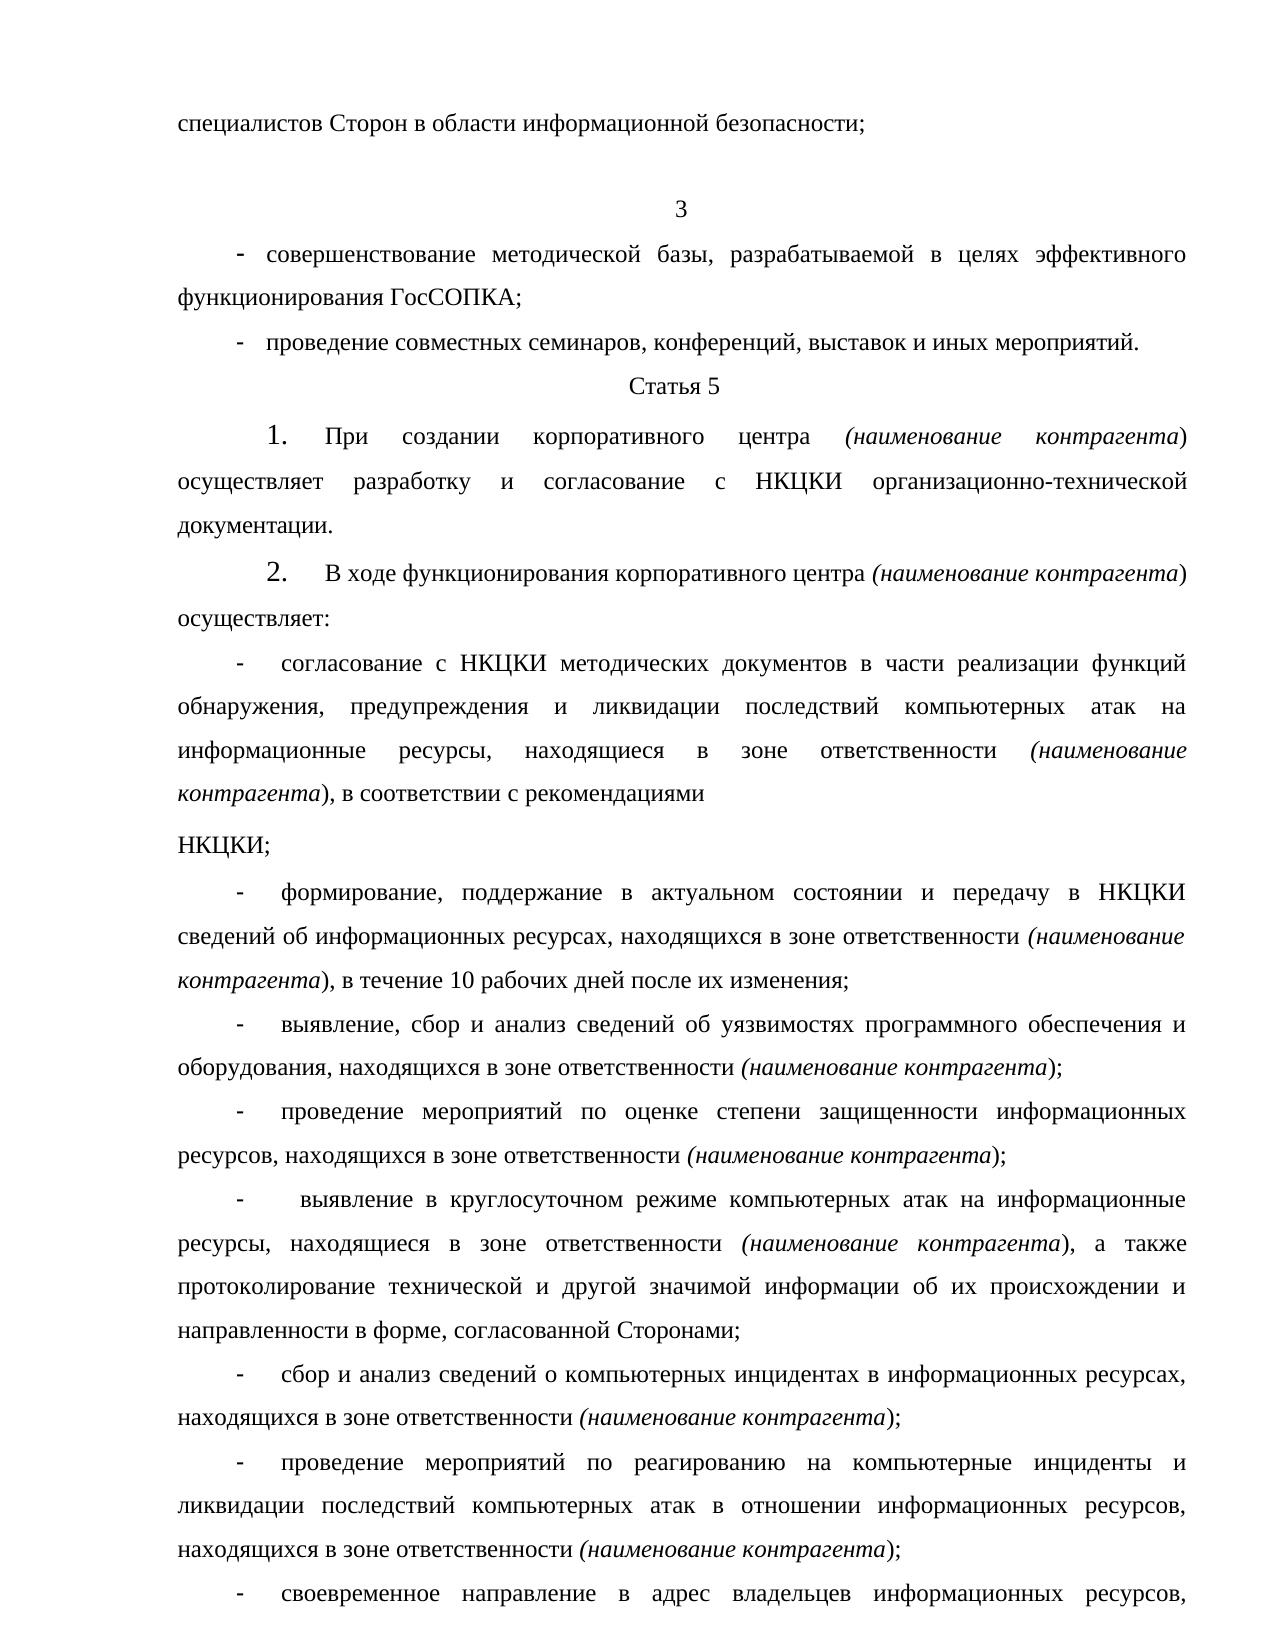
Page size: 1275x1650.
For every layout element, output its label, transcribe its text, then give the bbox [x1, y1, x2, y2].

list В ходе функционирования корпоративного центра (наименование контрагента) осуществляет: [177, 554, 1187, 632]
list выявление, сбор и анализ сведений об уязвимостях программного обеспечения и оборудования, находящихся в зоне ответственности (наименование контрагента); [177, 1009, 1187, 1081]
list специалистов Сторон в области информационной безопасности; [177, 108, 1187, 137]
list проведение мероприятий по реагированию на компьютерные инциденты и ликвидации последствий компьютерных атак в отношении информационных ресурсов, находящихся в зоне ответственности (наименование контрагента); [177, 1447, 1187, 1563]
list проведение совместных семинаров, конференций, выставок и иных мероприятий. [177, 327, 1187, 355]
list проведение мероприятий по оценке степени защищенности информационных ресурсов, находящихся в зоне ответственности (наименование контрагента); [177, 1096, 1187, 1168]
list своевременное направление в адрес владельцев информационных ресурсов, [177, 1578, 1187, 1607]
list выявление в круглосуточном режиме компьютерных атак на информационные ресурсы, находящиеся в зоне ответственности (наименование контрагента), а также протоколирование технической и другой значимой информации об их происхождении и направленности в форме, согласованной Сторонами; [177, 1184, 1187, 1344]
list 3 [236, 194, 1187, 223]
list совершенствование методической базы, разрабатываемой в целях эффективного функционирования ГосСОПКА; [177, 239, 1187, 311]
list сбор и анализ сведений о компьютерных инцидентах в информационных ресурсах, находящихся в зоне ответственности (наименование контрагента); [177, 1359, 1186, 1431]
list При создании корпоративного центра (наименование контрагента) осуществляет разработку и согласование с НКЦКИ организационно-технической документации. [177, 417, 1187, 539]
text НКЦКИ; [177, 830, 1200, 859]
text Статья 5 [628, 371, 1200, 399]
list формирование, поддержание в актуальном состоянии и передачу в НКЦКИ сведений об информационных ресурсах, находящихся в зоне ответственности (наименование контрагента), в течение 10 рабочих дней после их изменения; [177, 877, 1187, 993]
list согласование с НКЦКИ методических документов в части реализации функций обнаружения, предупреждения и ликвидации последствий компьютерных атак на информационные ресурсы, находящиеся в зоне ответственности (наименование контрагента), в соответствии с рекомендациями [177, 648, 1187, 807]
